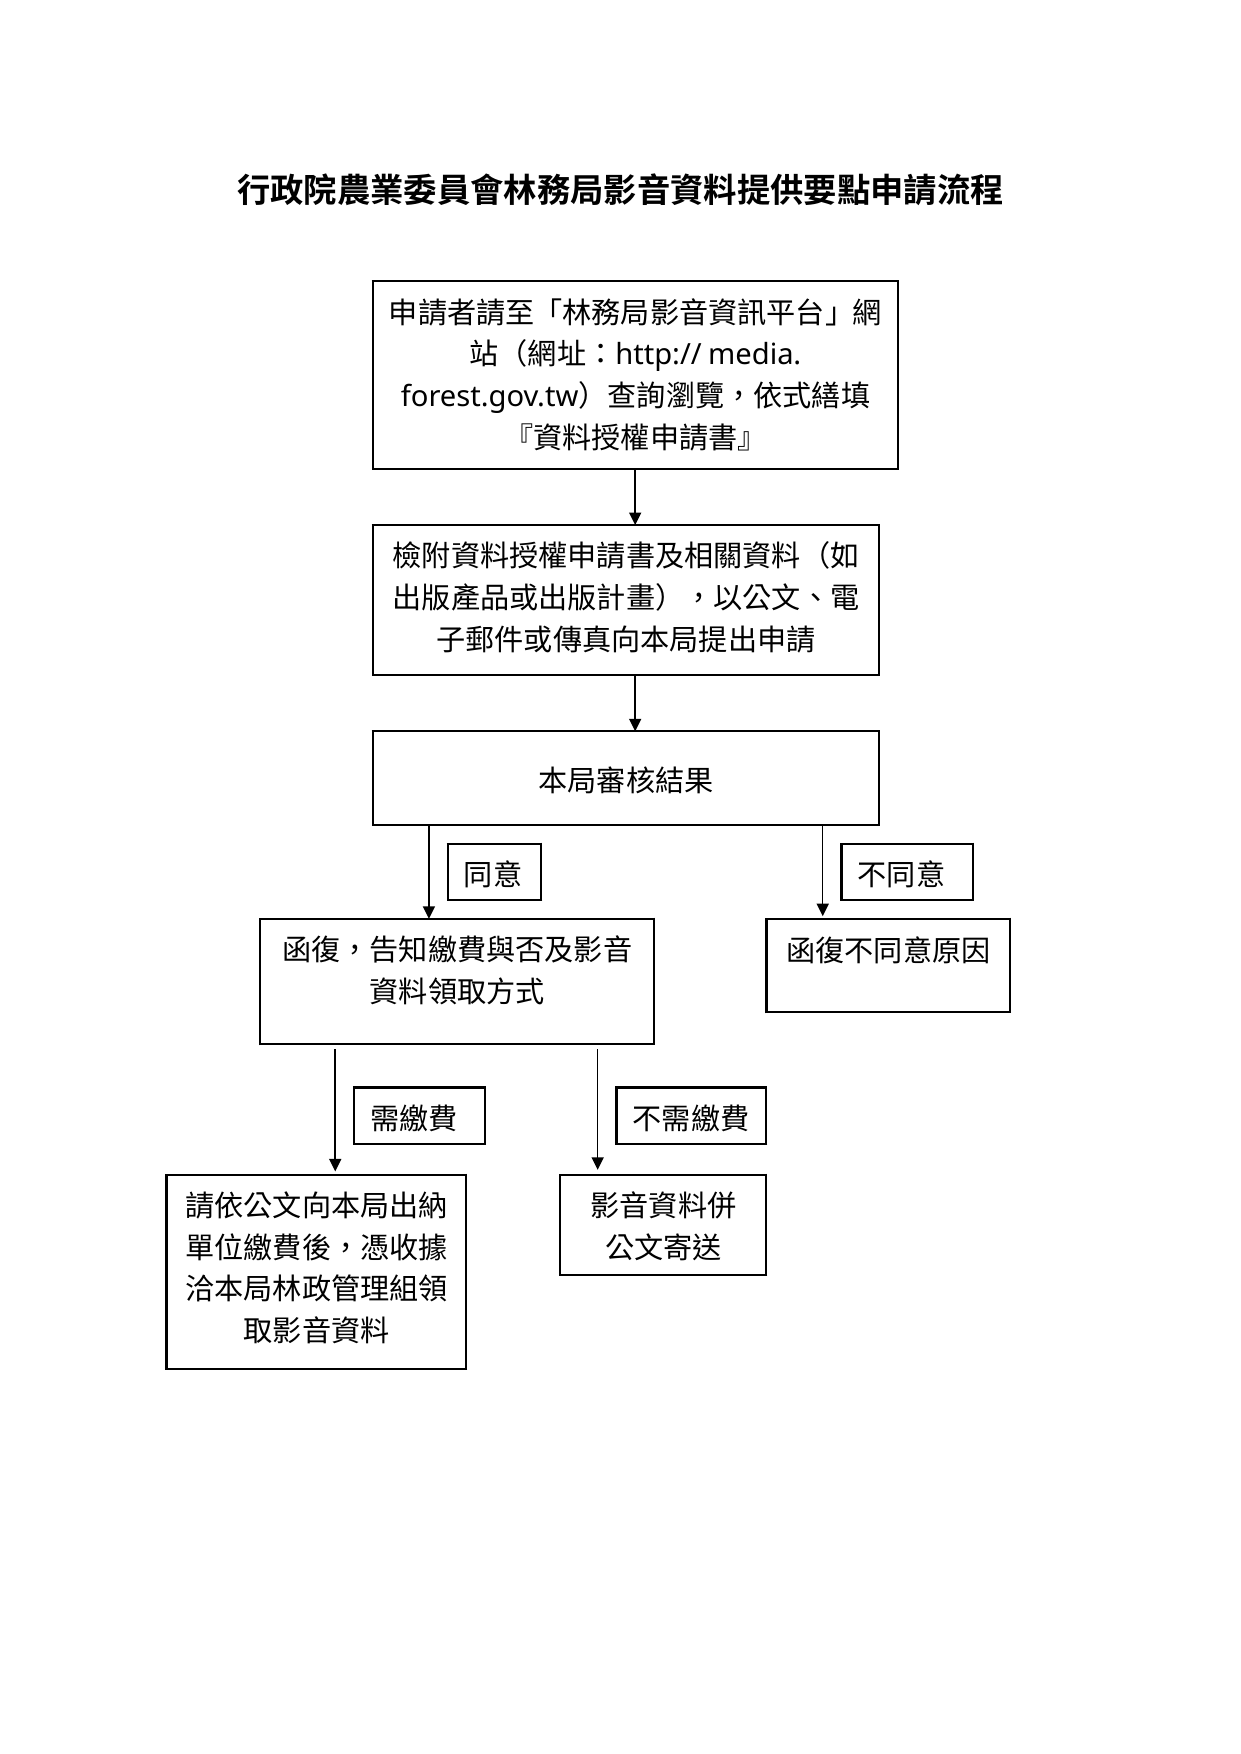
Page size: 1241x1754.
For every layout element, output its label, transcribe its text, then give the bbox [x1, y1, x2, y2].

text 需繳費 [370, 1096, 469, 1135]
text 申請者請至「林務局影音資訊平台」網站（網址：http:// media. forest.gov.tw）查詢瀏覽，依式繕填『資料授權申請書』 [389, 290, 882, 456]
text 函復不同意原因 [782, 927, 994, 969]
text 本局審核結果 [389, 758, 863, 800]
text 同意 [464, 852, 525, 891]
text 請依公文向本局出納單位繳費後，憑收據洽本局林政管理組領取影音資料 [182, 1183, 450, 1350]
text 影音資料併公文寄送 [576, 1183, 750, 1266]
text 行政院農業委員會林務局影音資料提供要點申請流程 [148, 169, 1092, 210]
text 不同意 [857, 852, 957, 891]
text 函復，告知繳費與否及影音資料領取方式 [276, 927, 638, 1011]
text 檢附資料授權申請書及相關資料（如出版產品或出版計畫），以公文、電子郵件或傳真向本局提出申請 [389, 533, 863, 658]
text 不需繳費 [632, 1096, 750, 1135]
